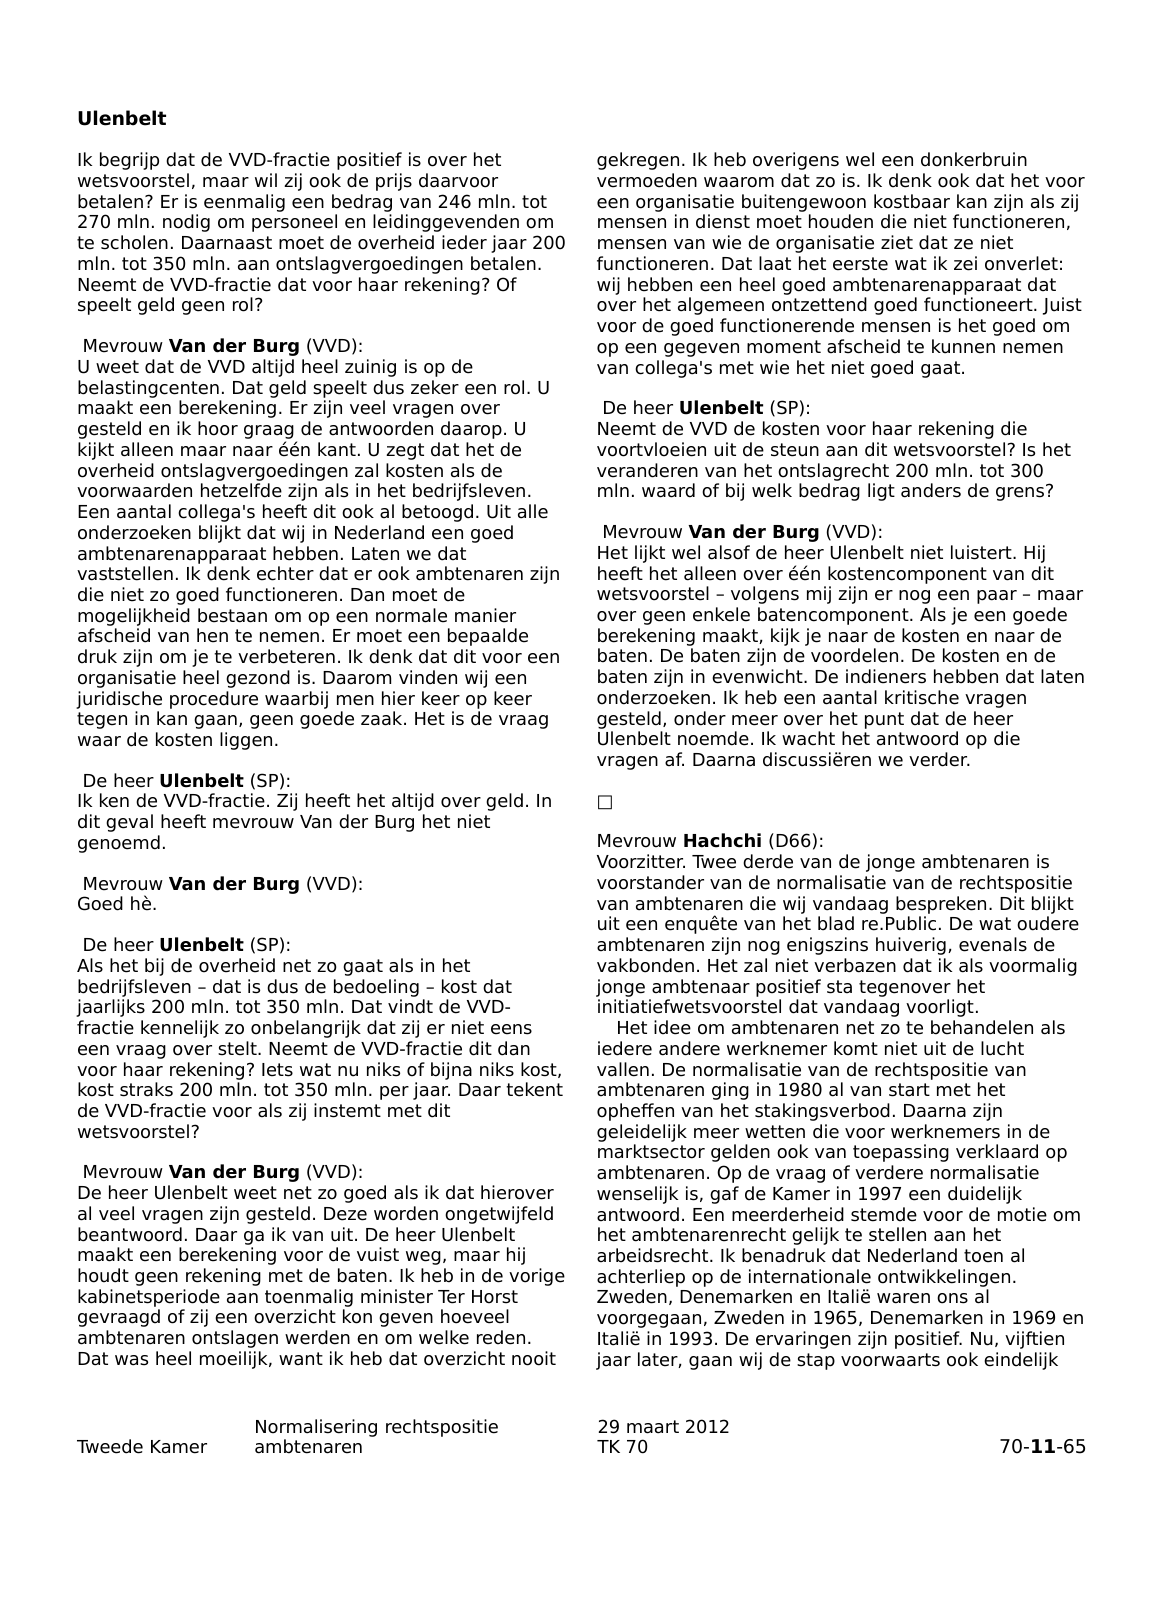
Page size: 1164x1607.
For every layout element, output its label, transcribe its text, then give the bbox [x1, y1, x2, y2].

text Neemt de VVD de kosten voor haar rekening die voortvloeien uit de steun aan dit wetsvoorstel? Is het veranderen van het ontslagrecht 200 mln. tot 300 mln. waard of bij welk bedrag ligt anders de grens? [596, 419, 1087, 502]
text Ik ken de VVD-fractie. Zij heeft het altijd over geld. In dit geval heeft mevrouw Van der Burg het niet genoemd. [77, 791, 567, 853]
text Mevrouw Van der Burg (VVD): [596, 522, 1087, 543]
text Het lijkt wel alsof de heer Ulenbelt niet luistert. Hij heeft het alleen over één kostencomponent van dit wetsvoorstel – volgens mij zijn er nog een paar – maar over geen enkele batencomponent. Als je een goede berekening maakt, kijk je naar de kosten en naar de baten. De baten zijn de voordelen. De kosten en de baten zijn in evenwicht. De indieners hebben dat laten onderzoeken. Ik heb een aantal kritische vragen gesteld, onder meer over het punt dat de heer Ulenbelt noemde. Ik wacht het antwoord op die vragen af. Daarna discussiëren we verder. [596, 543, 1087, 771]
text Goed hè. [77, 894, 567, 915]
text U weet dat de VVD altijd heel zuinig is op de belastingcenten. Dat geld speelt dus zeker een rol. U maakt een berekening. Er zijn veel vragen over gesteld en ik hoor graag de antwoorden daarop. U kijkt alleen maar naar één kant. U zegt dat het de overheid ontslagvergoedingen zal kosten als de voorwaarden hetzelfde zijn als in het bedrijfsleven. Een aantal collega's heeft dit ook al betoogd. Uit alle onderzoeken blijkt dat wij in Nederland een goed ambtenarenapparaat hebben. Laten we dat vaststellen. Ik denk echter dat er ook ambtenaren zijn die niet zo goed functioneren. Dan moet de mogelijkheid bestaan om op een normale manier afscheid van hen te nemen. Er moet een bepaalde druk zijn om je te verbeteren. Ik denk dat dit voor een organisatie heel gezond is. Daarom vinden wij een juridische procedure waarbij men hier keer op keer tegen in kan gaan, geen goede zaak. Het is de vraag waar de kosten liggen. [77, 357, 567, 751]
text Mevrouw Hachchi (D66): [596, 831, 1087, 852]
text Mevrouw Van der Burg (VVD): [77, 1162, 567, 1183]
text gekregen. Ik heb overigens wel een donkerbruin vermoeden waarom dat zo is. Ik denk ook dat het voor een organisatie buitengewoon kostbaar kan zijn als zij mensen in dienst moet houden die niet functioneren, mensen van wie de organisatie ziet dat ze niet functioneren. Dat laat het eerste wat ik zei onverlet: wij hebben een heel goed ambtenarenapparaat dat over het algemeen ontzettend goed functioneert. Juist voor de goed functionerende mensen is het goed om op een gegeven moment afscheid te kunnen nemen van collega's met wie het niet goed gaat. [596, 150, 1087, 378]
text Mevrouw Van der Burg (VVD): [77, 873, 567, 894]
text Ik begrijp dat de VVD-fractie positief is over het wetsvoorstel, maar wil zij ook de prijs daarvoor betalen? Er is eenmalig een bedrag van 246 mln. tot 270 mln. nodig om personeel en leidinggevenden om te scholen. Daarnaast moet de overheid ieder jaar 200 mln. tot 350 mln. aan ontslagvergoedingen betalen. Neemt de VVD-fractie dat voor haar rekening? Of speelt geld geen rol? [77, 150, 567, 316]
text De heer Ulenbelt (SP): [77, 771, 567, 791]
text Voorzitter. Twee derde van de jonge ambtenaren is voorstander van de normalisatie van de rechtspositie van ambtenaren die wij vandaag bespreken. Dit blijkt uit een enquête van het blad re.Public. De wat oudere ambtenaren zijn nog enigszins huiverig, evenals de vakbonden. Het zal niet verbazen dat ik als voormalig jonge ambtenaar positief sta tegenover het initiatiefwetsvoorstel dat vandaag voorligt. [596, 852, 1087, 1018]
text □ [596, 791, 1087, 811]
text Mevrouw Van der Burg (VVD): [77, 336, 567, 357]
text De heer Ulenbelt (SP): [596, 398, 1087, 419]
text De heer Ulenbelt (SP): [77, 935, 567, 956]
text De heer Ulenbelt weet net zo goed als ik dat hierover al veel vragen zijn gesteld. Deze worden ongetwijfeld beantwoord. Daar ga ik van uit. De heer Ulenbelt maakt een berekening voor de vuist weg, maar hij houdt geen rekening met de baten. Ik heb in de vorige kabinetsperiode aan toenmalig minister Ter Horst gevraagd of zij een overzicht kon geven hoeveel ambtenaren ontslagen werden en om welke reden. Dat was heel moeilijk, want ik heb dat overzicht nooit [77, 1183, 567, 1369]
text Het idee om ambtenaren net zo te behandelen als iedere andere werknemer komt niet uit de lucht vallen. De normalisatie van de rechtspositie van ambtenaren ging in 1980 al van start met het opheffen van het stakingsverbod. Daarna zijn geleidelijk meer wetten die voor werknemers in de marktsector gelden ook van toepassing verklaard op ambtenaren. Op de vraag of verdere normalisatie wenselijk is, gaf de Kamer in 1997 een duidelijk antwoord. Een meerderheid stemde voor de motie om het ambtenarenrecht gelijk te stellen aan het arbeidsrecht. Ik benadruk dat Nederland toen al achterliep op de internationale ontwikkelingen. Zweden, Denemarken en Italië waren ons al voorgegaan, Zweden in 1965, Denemarken in 1969 en Italië in 1993. De ervaringen zijn positief. Nu, vijftien jaar later, gaan wij de stap voorwaarts ook eindelijk [596, 1018, 1087, 1370]
text Als het bij de overheid net zo gaat als in het bedrijfsleven – dat is dus de bedoeling – kost dat jaarlijks 200 mln. tot 350 mln. Dat vindt de VVD-fractie kennelijk zo onbelangrijk dat zij er niet eens een vraag over stelt. Neemt de VVD-fractie dit dan voor haar rekening? Iets wat nu niks of bijna niks kost, kost straks 200 mln. tot 350 mln. per jaar. Daar tekent de VVD-fractie voor als zij instemt met dit wetsvoorstel? [77, 956, 567, 1142]
